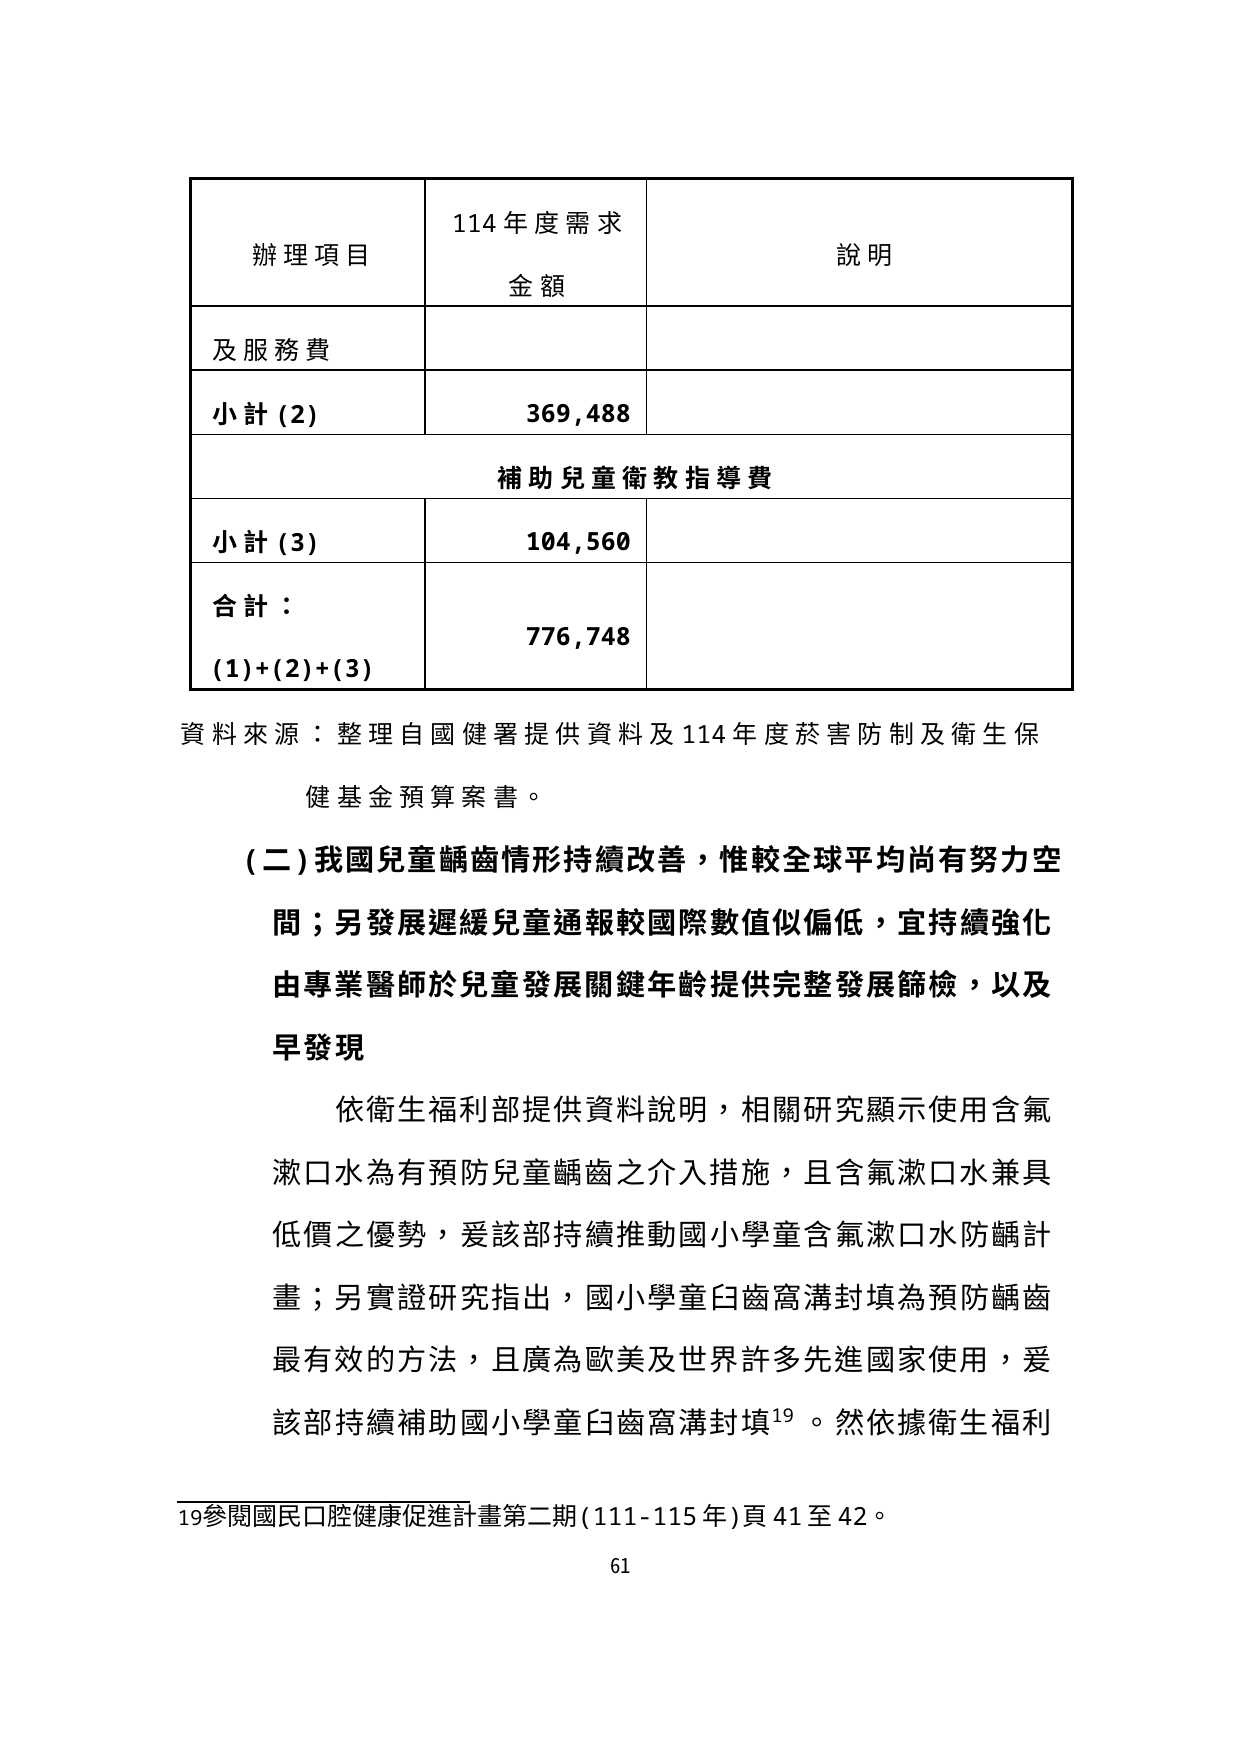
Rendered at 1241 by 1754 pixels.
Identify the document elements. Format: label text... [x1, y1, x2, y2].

table_header 說明 [647, 180, 1071, 305]
table_cell 369,488 [426, 371, 646, 433]
table_cell 合計：(1)+(2)+(3) [192, 563, 424, 688]
table_cell 小計(2) [192, 371, 424, 433]
table_cell [647, 307, 1071, 369]
text 資料來源：整理自國健署提供資料及114年度菸害防制及衛生保健基金預算案書。 [177, 691, 1063, 816]
table_cell 104,560 [426, 499, 646, 562]
table_cell 小計(3) [192, 499, 424, 562]
text 參閱國民口腔健康促進計畫第二期(111-115年)頁41至42。 [177, 1502, 1063, 1532]
table_cell 776,748 [426, 563, 646, 688]
table_header 114年度需求金額 [426, 180, 646, 305]
table_cell [647, 499, 1071, 562]
table_cell 補助兒童衛教指導費 [192, 435, 1071, 497]
table_cell [647, 563, 1071, 688]
table_cell [647, 371, 1071, 433]
text (二)我國兒童齲齒情形持續改善，惟較全球平均尚有努力空間；另發展遲緩兒童通報較國際數值似偏低，宜持續強化由專業醫師於兒童發展關鍵年齡提供完整發展篩檢，以及早發現 [236, 816, 1063, 1066]
table_cell 及服務費 [192, 307, 424, 369]
text 依衛生福利部提供資料說明，相關研究顯示使用含氟漱口水為有預防兒童齲齒之介入措施，且含氟漱口水兼具低價之優勢，爰該部持續推動國小學童含氟漱口水防齲計畫；另實證研究指出，國小學童臼齒窩溝封填為預防齲齒最有效的方法，且廣為歐美及世界許多先進國家使用，爰該部持續補助國小學童臼齒窩溝封填。然依據衛生福利部近年公布之相關資料顯示我國12歲兒童恆牙齲齒指數(DMFT index)雖持續下降，由1990年代平均超過4顆下降至2020年平均2.01顆(詳表3)，惟仍高於世界衛生組織(WHO)2015年公布之全球平均1.86顆，尚有努力空間。 [266, 1066, 1063, 1441]
table_header 辦理項目 [192, 180, 424, 305]
table_cell [426, 307, 646, 369]
